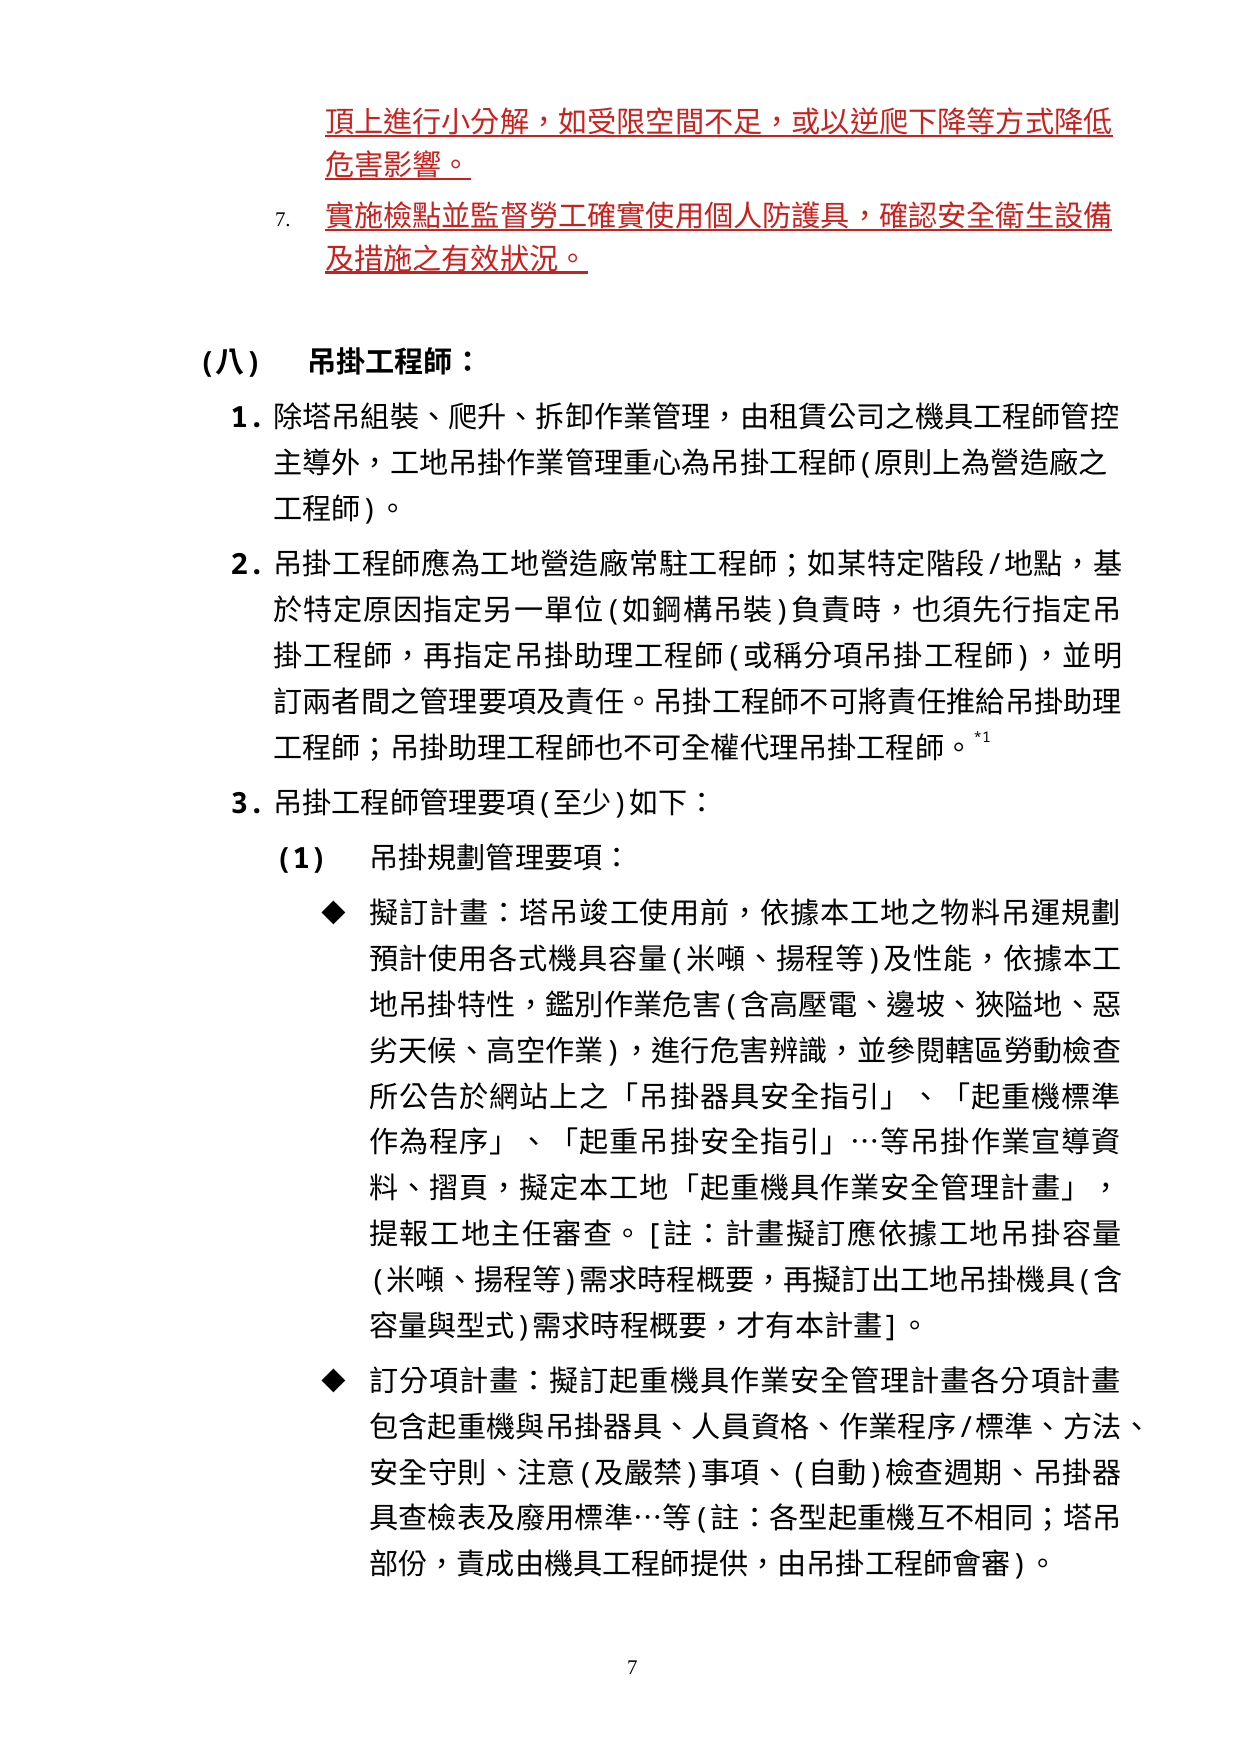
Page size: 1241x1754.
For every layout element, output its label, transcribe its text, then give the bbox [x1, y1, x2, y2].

list 吊掛工程師應為工地營造廠常駐工程師；如某特定階段/地點，基於特定原因指定另一單位(如鋼構吊裝)負責時，也須先行指定吊掛工程師，再指定吊掛助理工程師(或稱分項吊掛工程師)，並明訂兩者間之管理要項及責任。吊掛工程師不可將責任推給吊掛助理工程師；吊掛助理工程師也不可全權代理吊掛工程師。*1 [230, 538, 1122, 767]
list 實施檢點並監督勞工確實使用個人防護具，確認安全衛生設備及措施之有效狀況。 [275, 193, 1122, 278]
list 擬訂計畫：塔吊竣工使用前，依據本工地之物料吊運規劃，預計使用各式機具容量(米噸、揚程等)及性能，依據本工地吊掛特性，鑑別作業危害(含高壓電、邊坡、狹隘地、惡劣天候、高空作業)，進行危害辨識，並參閱轄區勞動檢查所公告於網站上之「吊掛器具安全指引」、「起重機標準作為程序」、「起重吊掛安全指引」…等吊掛作業宣導資料、摺頁，擬定本工地「起重機具作業安全管理計畫」，提報工地主任審查。[註：計畫擬訂應依據工地吊掛容量(米噸、揚程等)需求時程概要，再擬訂出工地吊掛機具(含容量與型式)需求時程概要，才有本計畫]。 [319, 887, 1122, 1345]
list 吊掛工程師管理要項(至少)如下： [230, 777, 1122, 822]
list 吊掛工程師： [198, 336, 1122, 382]
list 頂上進行小分解，如受限空間不足，或以逆爬下降等方式降低危害影響。 [275, 99, 1122, 184]
list 訂分項計畫：擬訂起重機具作業安全管理計畫各分項計畫，包含起重機與吊掛器具、人員資格、作業程序/標準、方法、安全守則、注意(及嚴禁)事項、(自動)檢查週期、吊掛器具查檢表及廢用標準…等(註：各型起重機互不相同；塔吊部份，責成由機具工程師提供，由吊掛工程師會審)。 [319, 1355, 1122, 1584]
list 吊掛規劃管理要項： [275, 832, 1122, 878]
list 除塔吊組裝、爬升、拆卸作業管理，由租賃公司之機具工程師管控主導外，工地吊掛作業管理重心為吊掛工程師(原則上為營造廠之工程師)。 [230, 391, 1122, 529]
